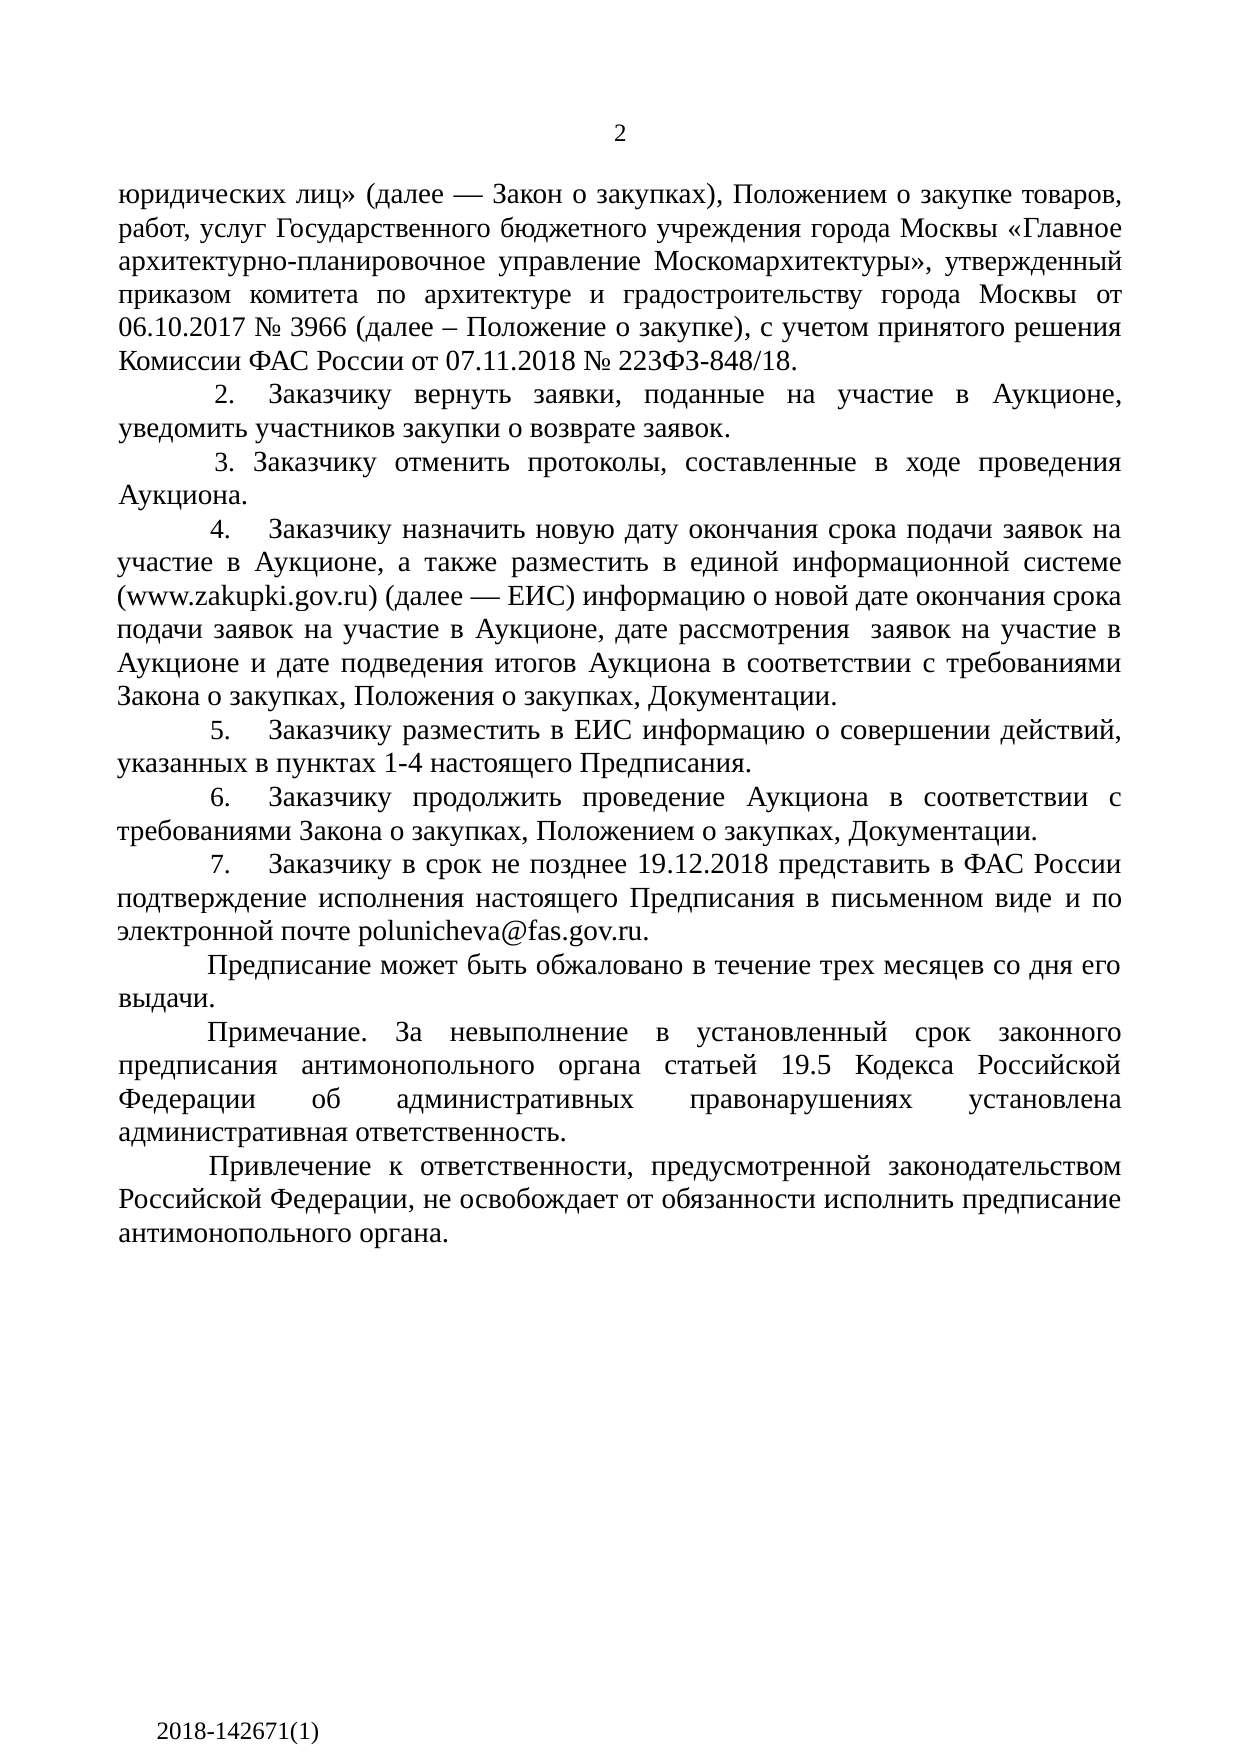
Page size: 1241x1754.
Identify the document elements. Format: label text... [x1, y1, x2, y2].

list юридических лиц» (далее — Закон о закупках), Положением о закупке товаров, работ, услуг Государственного бюджетного учреждения города Москвы «Главное архитектурно-планировочное управление Москомархитектуры», утвержденный приказом комитета по архитектуре и градостроительству города Москвы от 06.10.2017 № 3966 (далее – Положение о закупке), с учетом принятого решения Комиссии ФАС России от 07.11.2018 № 223ФЗ-848/18. [118, 176, 1122, 377]
list Заказчику отменить протоколы, составленные в ходе проведения Аукциона. [118, 444, 1122, 511]
list Заказчику назначить новую дату окончания срока подачи заявок на участие в Аукционе, а также разместить в единой информационной системе (www.zakupki.gov.ru) (далее — ЕИС) информацию о новой дате окончания срока подачи заявок на участие в Аукционе, дате рассмотрения заявок на участие в Аукционе и дате подведения итогов Аукциона в соответствии с требованиями Закона о закупках, Положения о закупках, Документации. [117, 511, 1122, 712]
list Заказчику продолжить проведение Аукциона в соответствии с требованиями Закона о закупках, Положением о закупках, Документации. [117, 779, 1122, 846]
text Привлечение к ответственности, предусмотренной законодательством Российской Федерации, не освобождает от обязанности исполнить предписание антимонопольного органа. [118, 1148, 1122, 1249]
list Заказчику в срок не позднее 19.12.2018 представить в ФАС России подтверждение исполнения настоящего Предписания в письменном виде и по электронной почте polunicheva@fas.gov.ru. [117, 846, 1122, 947]
text Предписание может быть обжаловано в течение трех месяцев со дня его выдачи. [118, 947, 1122, 1014]
list Заказчику разместить в ЕИС информацию о совершении действий, указанных в пунктах 1-4 настоящего Предписания. [117, 712, 1122, 779]
list Заказчику вернуть заявки, поданные на участие в Аукционе, уведомить участников закупки о возврате заявок. [118, 377, 1122, 444]
text Примечание. За невыполнение в установленный срок законного предписания антимонопольного органа статьей 19.5 Кодекса Российской Федерации об административных правонарушениях установлена административная ответственность. [118, 1014, 1122, 1148]
